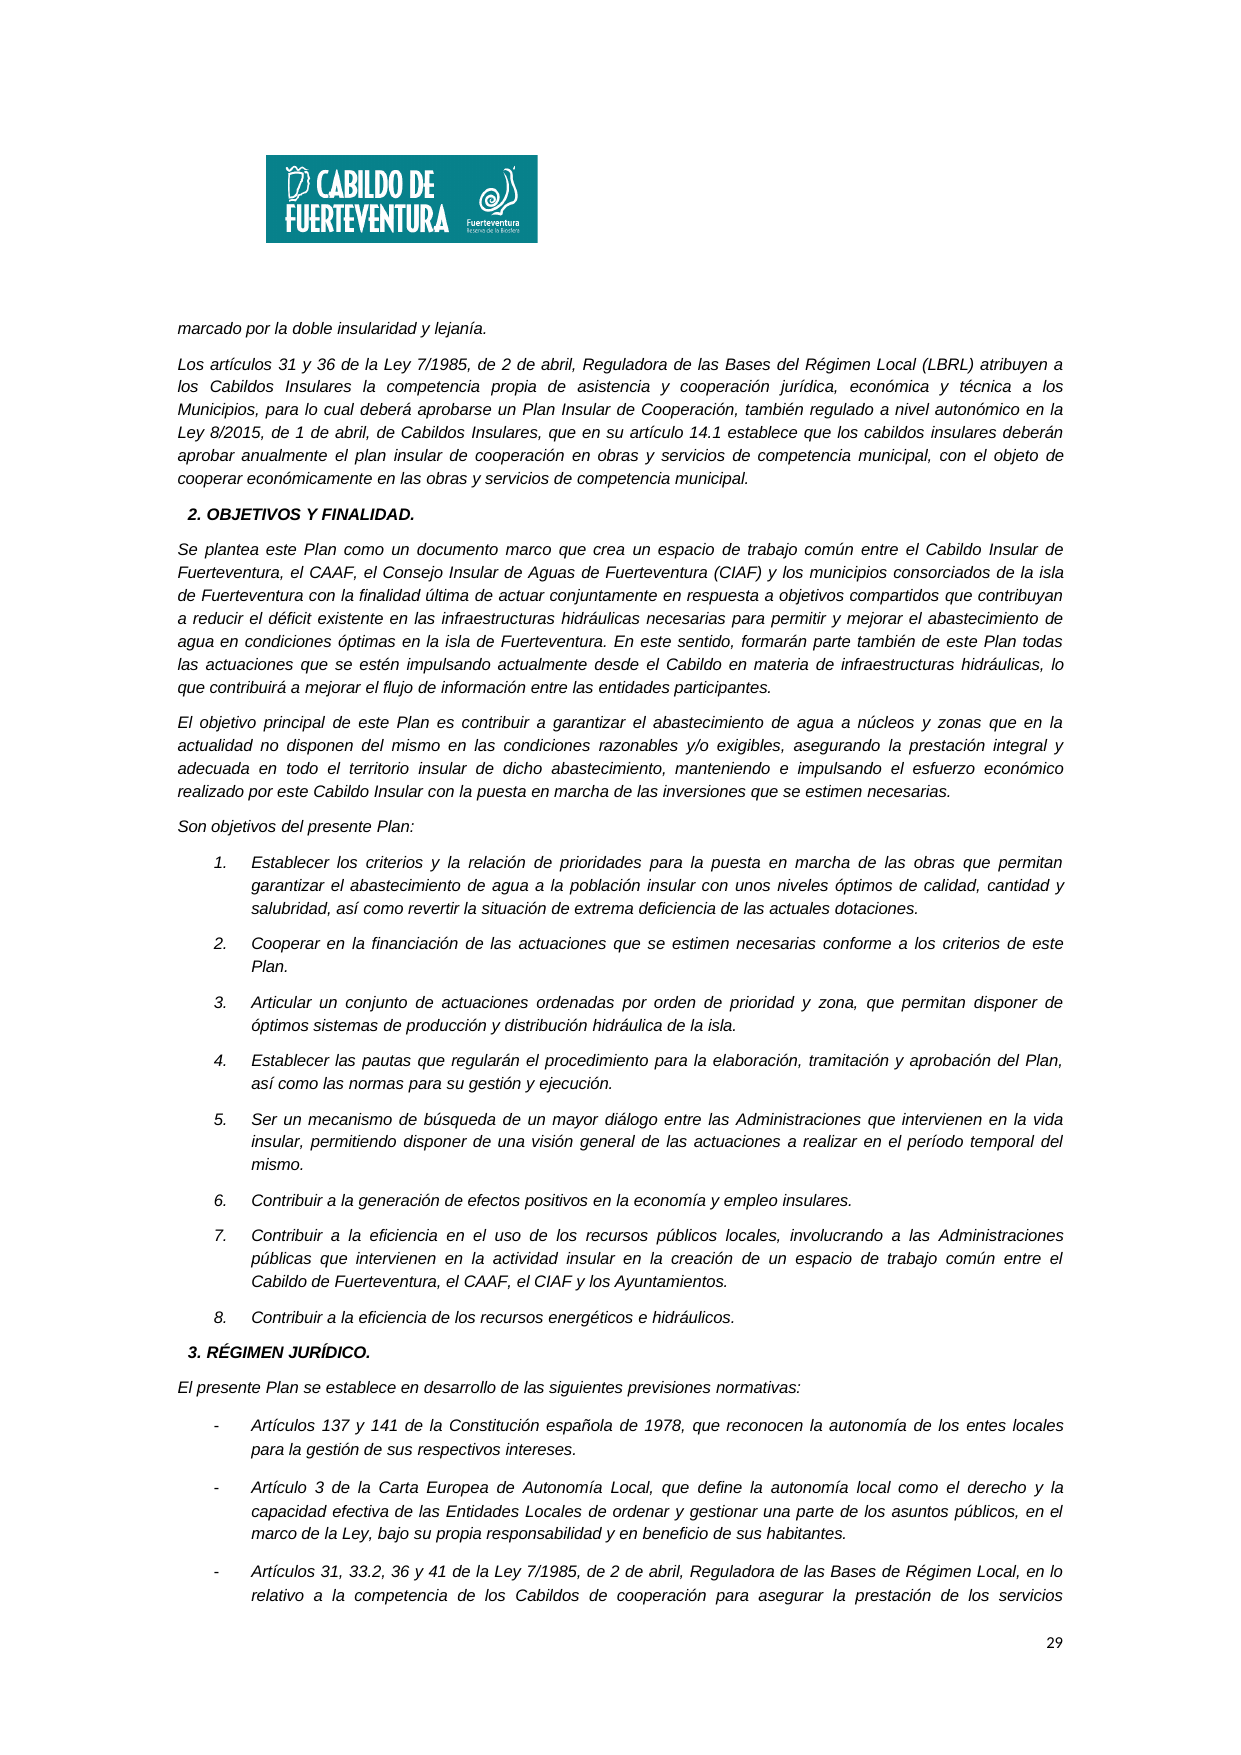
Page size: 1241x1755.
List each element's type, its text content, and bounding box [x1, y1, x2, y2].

list Establecer las pautas que regularán el procedimiento para la elaboración, tramitación y aprobación del Plan, así como las normas para su gestión y ejecución. [213, 1051, 1064, 1093]
text El presente Plan se establece en desarrollo de las siguientes previsiones normativas: [177, 1378, 1076, 1397]
list Artículos 137 y 141 de la Constitución española de 1978, que reconocen la autonomía de los entes locales para la gestión de sus respectivos intereses. [213, 1413, 1064, 1459]
list Contribuir a la eficiencia de los recursos energéticos e hidráulicos. [213, 1307, 1076, 1327]
text Se plantea este Plan como un documento marco que crea un espacio de trabajo común entre el Cabildo Insular de Fuerteventura, el CAAF, el Consejo Insular de Aguas de Fuerteventura (CIAF) y los municipios consorciados de la isla de Fuerteventura con la finalidad última de actuar conjuntamente en respuesta a objetivos compartidos que contribuyan a reducir el déficit existente en las infraestructuras hidráulicas necesarias para permitir y mejorar el abastecimiento de agua en condiciones óptimas en la isla de Fuerteventura. En este sentido, formarán parte también de este Plan todas las actuaciones que se estén impulsando actualmente desde el Cabildo en materia de infraestructuras hidráulicas, lo que contribuirá a mejorar el flujo de información entre las entidades participantes. [177, 540, 1064, 697]
text Son objetivos del presente Plan: [177, 817, 1076, 836]
list Establecer los criterios y la relación de prioridades para la puesta en marcha de las obras que permitan garantizar el abastecimiento de agua a la población insular con unos niveles óptimos de calidad, cantidad y salubridad, así como revertir la situación de extrema deficiencia de las actuales dotaciones. [213, 853, 1064, 918]
text Los artículos 31 y 36 de la Ley 7/1985, de 2 de abril, Reguladora de las Bases del Régimen Local (LBRL) atribuyen a los Cabildos Insulares la competencia propia de asistencia y cooperación jurídica, económica y técnica a los Municipios, para lo cual deberá aprobarse un Plan Insular de Cooperación, también regulado a nivel autonómico en la Ley 8/2015, de 1 de abril, de Cabildos Insulares, que en su artículo 14.1 establece que los cabildos insulares deberán aprobar anualmente el plan insular de cooperación en obras y servicios de competencia municipal, con el objeto de cooperar económicamente en las obras y servicios de competencia municipal. [177, 354, 1064, 488]
list Cooperar en la financiación de las actuaciones que se estimen necesarias conforme a los criterios de este Plan. [213, 934, 1064, 976]
text El objetivo principal de este Plan es contribuir a garantizar el abastecimiento de agua a núcleos y zonas que en la actualidad no disponen del mismo en las condiciones razonables y/o exigibles, asegurando la prestación integral y adecuada en todo el territorio insular de dicho abastecimiento, manteniendo e impulsando el esfuerzo económico realizado por este Cabildo Insular con la puesta en marcha de las inversiones que se estimen necesarias. [177, 713, 1064, 801]
list Artículos 31, 33.2, 36 y 41 de la Ley 7/1985, de 2 de abril, Reguladora de las Bases de Régimen Local, en lo relativo a la competencia de los Cabildos de cooperación para asegurar la prestación de los servicios [213, 1559, 1064, 1605]
list Ser un mecanismo de búsqueda de un mayor diálogo entre las Administraciones que intervienen en la vida insular, permitiendo disponer de una visión general de las actuaciones a realizar en el período temporal del mismo. [213, 1109, 1064, 1174]
list RÉGIMEN JURÍDICO. [196, 1343, 1076, 1362]
list Contribuir a la generación de efectos positivos en la economía y empleo insulares. [213, 1191, 1076, 1210]
list OBJETIVOS Y FINALIDAD. [196, 504, 1076, 524]
text marcado por la doble insularidad y lejanía. [177, 319, 1076, 338]
list Contribuir a la eficiencia en el uso de los recursos públicos locales, involucrando a las Administraciones públicas que intervienen en la actividad insular en la creación de un espacio de trabajo común entre el Cabildo de Fuerteventura, el CAAF, el CIAF y los Ayuntamientos. [213, 1226, 1064, 1291]
list Artículo 3 de la Carta Europea de Autonomía Local, que define la autonomía local como el derecho y la capacidad efectiva de las Entidades Locales de ordenar y gestionar una parte de los asuntos públicos, en el marco de la Ley, bajo su propia responsabilidad y en beneficio de sus habitantes. [213, 1475, 1064, 1543]
list Articular un conjunto de actuaciones ordenadas por orden de prioridad y zona, que permitan disponer de óptimos sistemas de producción y distribución hidráulica de la isla. [213, 992, 1064, 1034]
